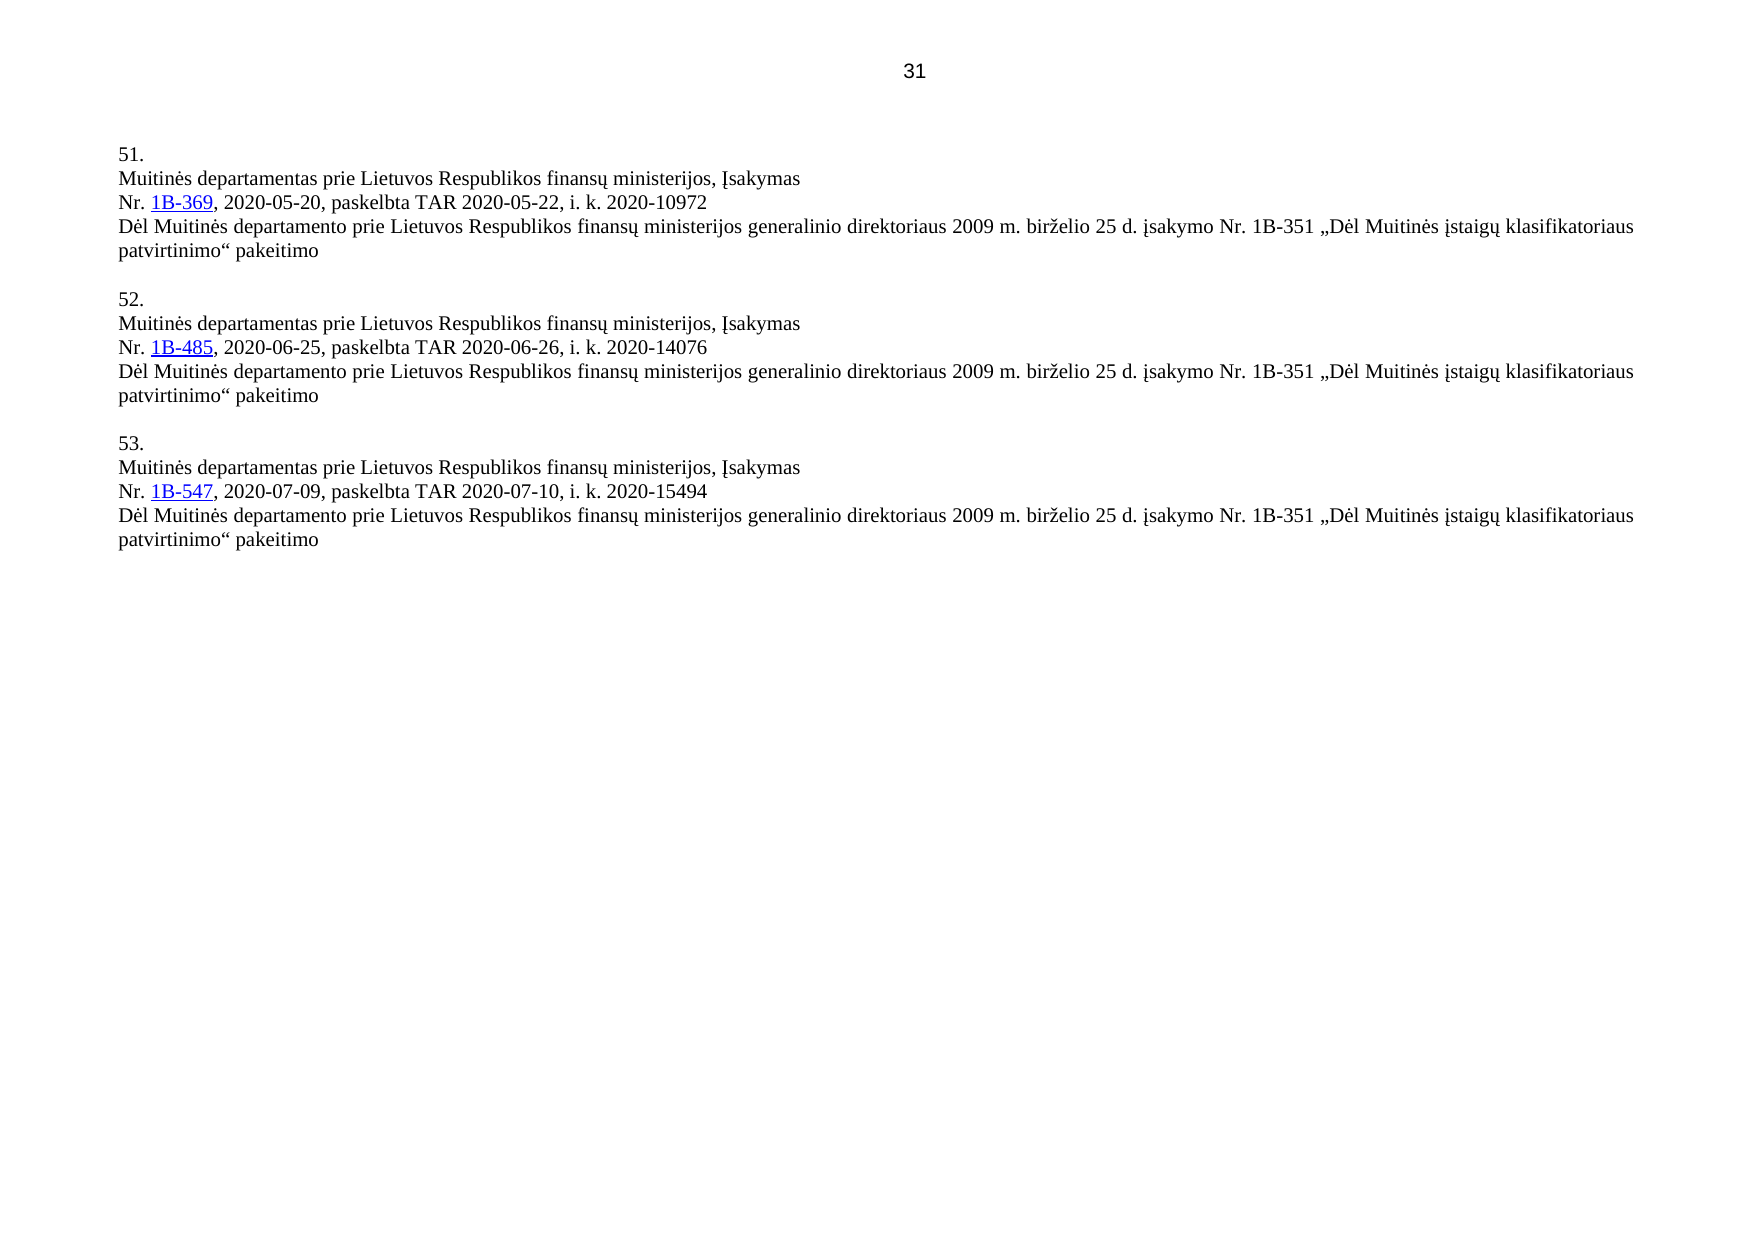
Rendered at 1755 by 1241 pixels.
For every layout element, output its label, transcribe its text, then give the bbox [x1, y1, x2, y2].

text Nr. 1B-547, 2020-07-09, paskelbta TAR 2020-07-10, i. k. 2020-15494 [118, 479, 1636, 503]
text Nr. 1B-485, 2020-06-25, paskelbta TAR 2020-06-26, i. k. 2020-14076 [118, 335, 1636, 359]
text Muitinės departamentas prie Lietuvos Respublikos finansų ministerijos, Įsakymas [118, 455, 1636, 479]
text Dėl Muitinės departamento prie Lietuvos Respublikos finansų ministerijos generalinio direktoriaus 2009 m. birželio 25 d. įsakymo Nr. 1B-351 „Dėl Muitinės įstaigų klasifikatoriaus patvirtinimo“ pakeitimo [118, 214, 1636, 262]
text Dėl Muitinės departamento prie Lietuvos Respublikos finansų ministerijos generalinio direktoriaus 2009 m. birželio 25 d. įsakymo Nr. 1B-351 „Dėl Muitinės įstaigų klasifikatoriaus patvirtinimo“ pakeitimo [118, 503, 1636, 551]
text Muitinės departamentas prie Lietuvos Respublikos finansų ministerijos, Įsakymas [118, 311, 1636, 335]
text Dėl Muitinės departamento prie Lietuvos Respublikos finansų ministerijos generalinio direktoriaus 2009 m. birželio 25 d. įsakymo Nr. 1B-351 „Dėl Muitinės įstaigų klasifikatoriaus patvirtinimo“ pakeitimo [118, 359, 1636, 407]
text 52. [118, 287, 1636, 311]
text 51. [118, 142, 1636, 166]
text Nr. 1B-369, 2020-05-20, paskelbta TAR 2020-05-22, i. k. 2020-10972 [118, 190, 1636, 214]
text Muitinės departamentas prie Lietuvos Respublikos finansų ministerijos, Įsakymas [118, 166, 1636, 190]
text 53. [118, 431, 1636, 455]
